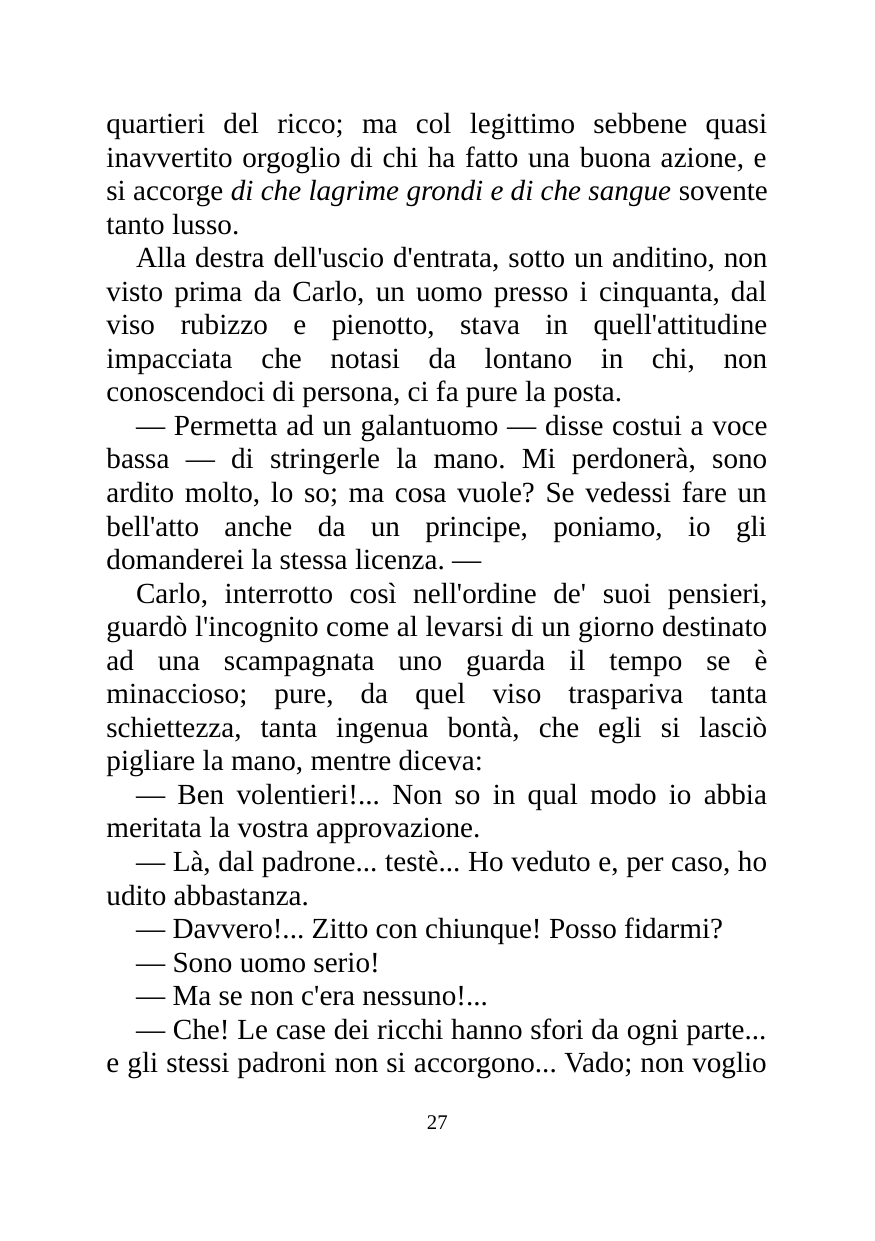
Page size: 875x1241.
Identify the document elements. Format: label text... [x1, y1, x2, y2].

text — Ma se non c'era nessuno!... [106, 978, 768, 1012]
text — Che! Le case dei ricchi hanno sfori da ogni parte... e gli stessi padroni non si accorgono... Vado; non voglio [106, 1012, 768, 1079]
text quartieri del ricco; ma col legittimo sebbene quasi inavvertito orgoglio di chi ha fatto una buona azione, e si accorge di che lagrime grondi e di che sangue sovente tanto lusso. [106, 106, 768, 240]
text — Ben volentieri!... Non so in qual modo io abbia meritata la vostra approvazione. [106, 777, 768, 844]
text Carlo, interrotto così nell'ordine de' suoi pensieri, guardò l'incognito come al levarsi di un giorno destinato ad una scampagnata uno guarda il tempo se è minaccioso; pure, da quel viso traspariva tanta schiettezza, tanta ingenua bontà, che egli si lasciò pigliare la mano, mentre diceva: [106, 576, 768, 777]
text — Sono uomo serio! [106, 945, 768, 978]
text Alla destra dell'uscio d'entrata, sotto un anditino, non visto prima da Carlo, un uomo presso i cinquanta, dal viso rubizzo e pienotto, stava in quell'attitudine impacciata che notasi da lontano in chi, non conoscendoci di persona, ci fa pure la posta. [106, 240, 768, 408]
text — Permetta ad un galantuomo — disse costui a voce bassa — di stringerle la mano. Mi perdonerà, sono ardito molto, lo so; ma cosa vuole? Se vedessi fare un bell'atto anche da un principe, poniamo, io gli domanderei la stessa licenza. — [106, 408, 768, 576]
text — Là, dal padrone... testè... Ho veduto e, per caso, ho udito abbastanza. [106, 844, 768, 911]
text — Davvero!... Zitto con chiunque! Posso fidarmi? [106, 911, 768, 945]
